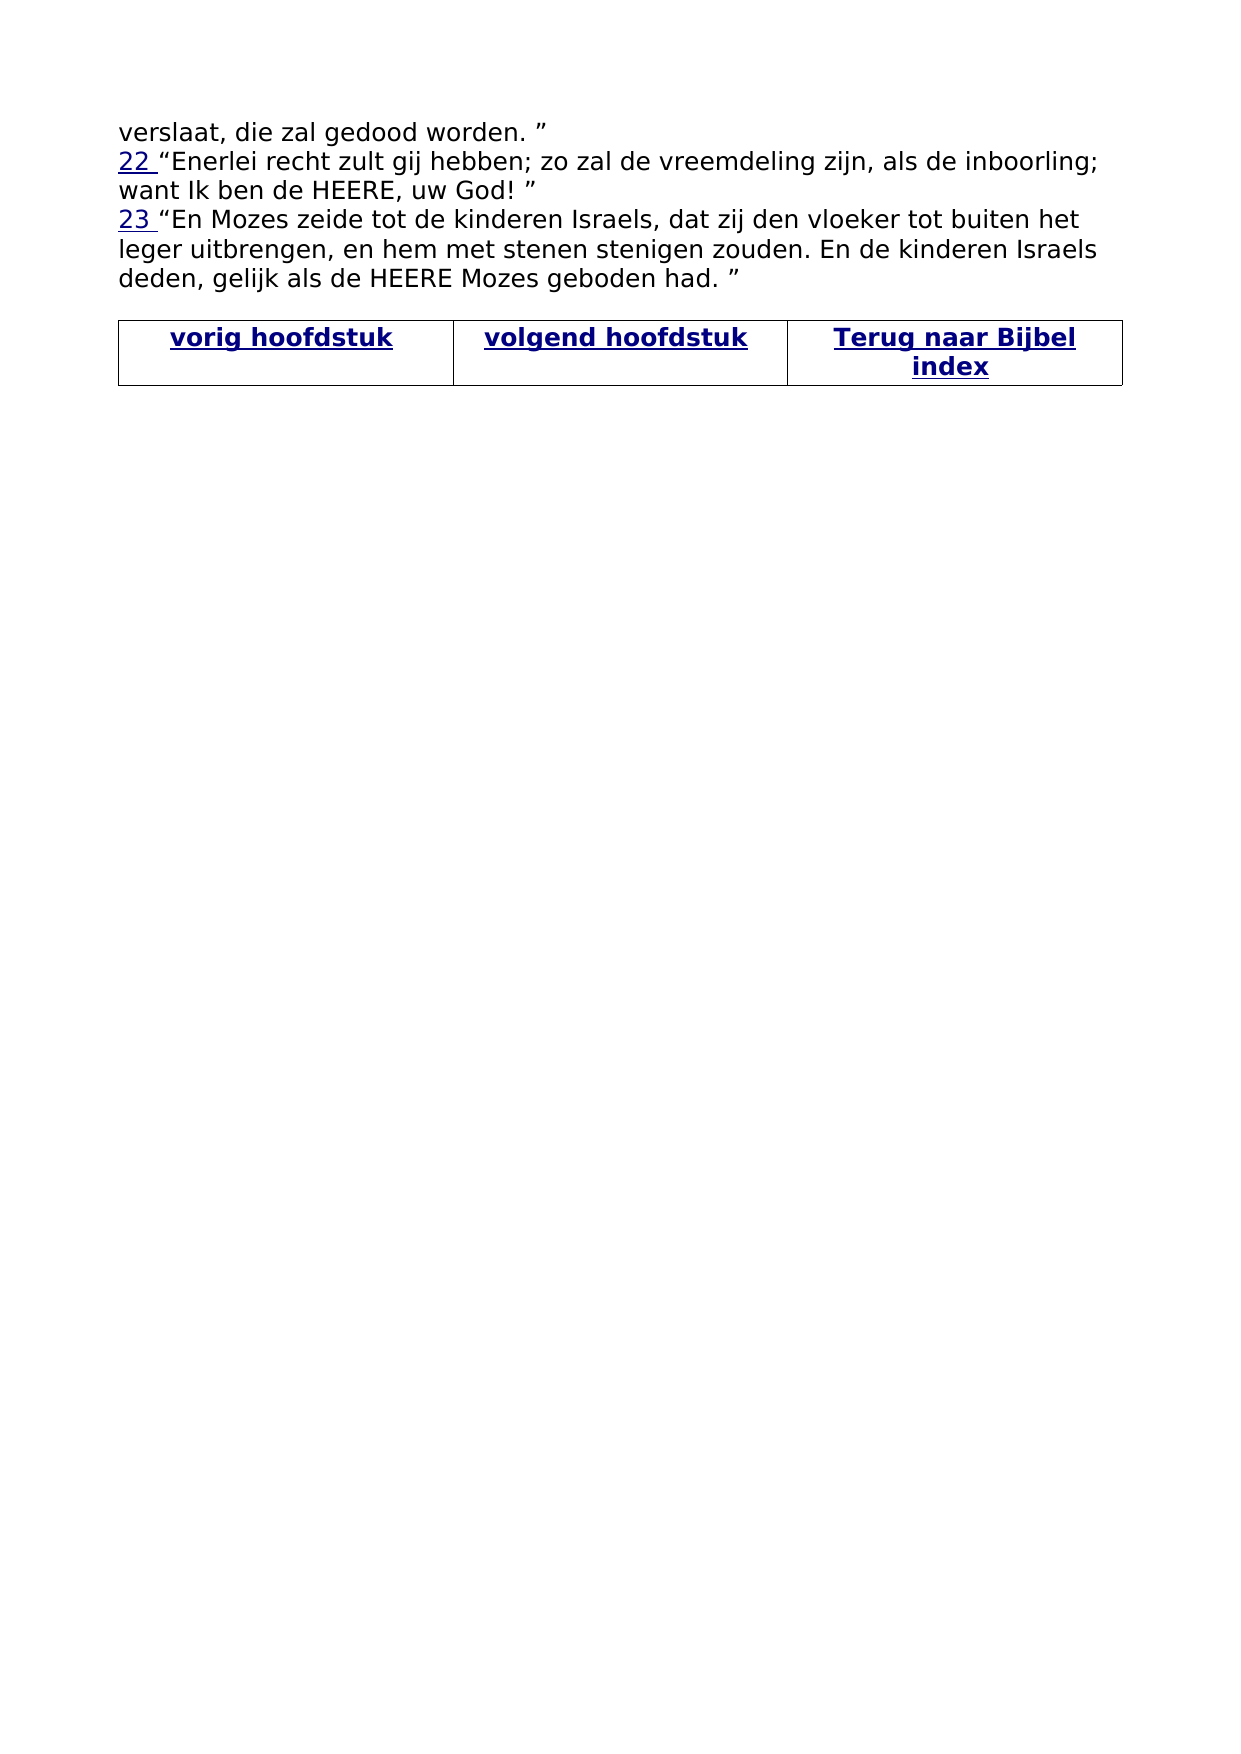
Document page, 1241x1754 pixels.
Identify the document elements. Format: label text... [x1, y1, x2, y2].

table_header vorig hoofdstuk [119, 321, 453, 385]
text verslaat, die zal gedood worden. ” 22 “Enerlei recht zult gij hebben; zo zal de vreemdeling zijn, als de inboorling; want Ik ben de HEERE, uw God! ” 23 “En Mozes zeide tot de kinderen Israels, dat zij den vloeker tot buiten het leger uitbrengen, en hem met stenen stenigen zouden. En de kinderen Israels deden, gelijk als de HEERE Mozes geboden had. ” [118, 118, 1122, 293]
table_header volgend hoofdstuk [454, 321, 787, 385]
table_header Terug naar Bijbel index [788, 321, 1122, 385]
